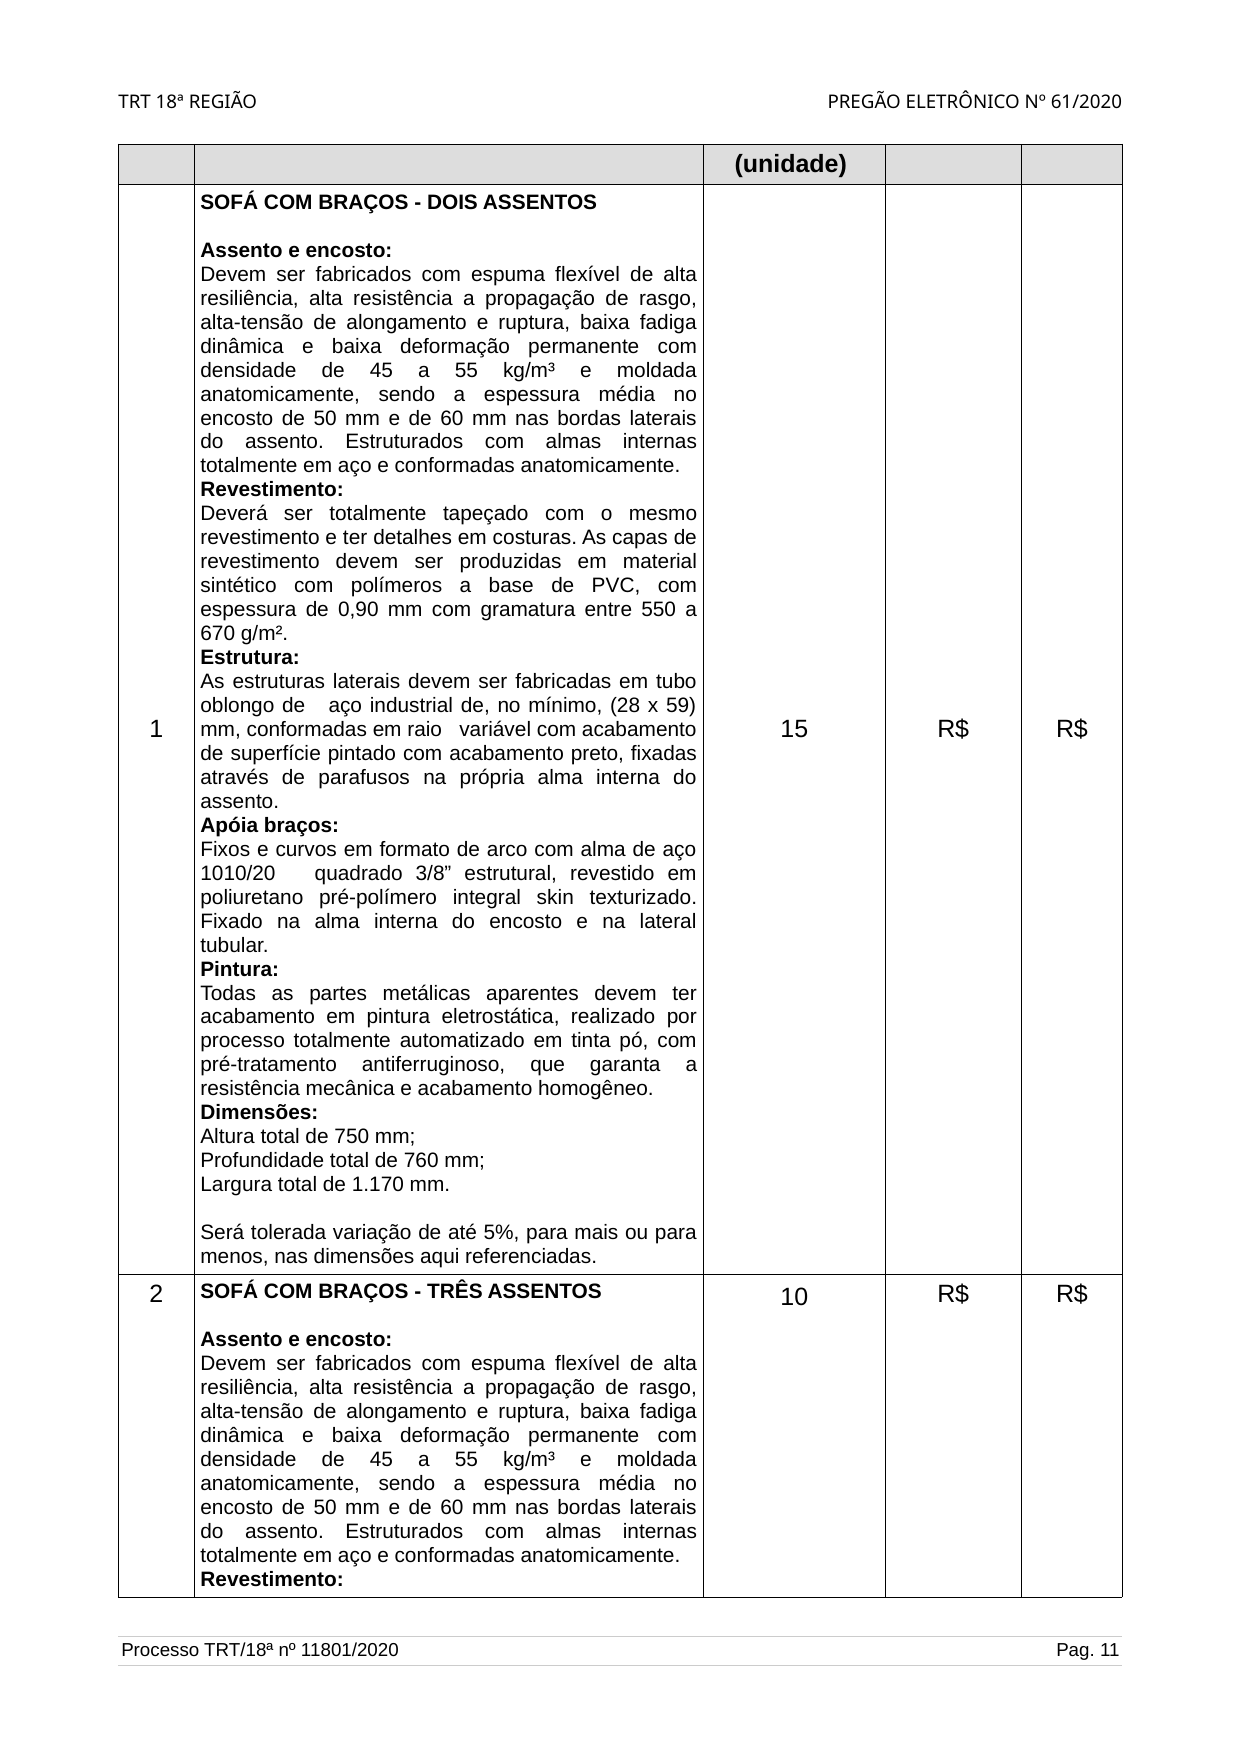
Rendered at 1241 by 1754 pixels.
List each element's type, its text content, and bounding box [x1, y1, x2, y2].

table_cell 15 [704, 185, 885, 1273]
table_cell R$ [1022, 185, 1122, 1273]
table_cell R$ [1022, 1275, 1122, 1597]
table_cell 10 [704, 1275, 885, 1597]
table_cell R$ [886, 1275, 1021, 1597]
table_cell 2 [119, 1275, 194, 1597]
table_cell (unidade) [704, 145, 885, 184]
table_cell [1022, 145, 1122, 184]
table_cell [886, 145, 1021, 184]
table_cell 1 [119, 185, 194, 1273]
table_cell [119, 145, 194, 184]
table_cell SOFÁ COM BRAÇOS - TRÊS ASSENTOS Assento e encosto: Devem ser fabricados com espuma flexível de alta resiliência, alta resistência a propagação de rasgo, alta-tensão de alongamento e ruptura, baixa fadiga dinâmica e baixa deformação permanente com densidade de 45 a 55 kg/m³ e moldada anatomicamente, sendo a espessura média no encosto de 50 mm e de 60 mm nas bordas laterais do assento. Estruturados com almas internas totalmente em aço e conformadas anatomicamente. Revestimento: [195, 1275, 703, 1597]
table_cell [195, 145, 703, 184]
table_cell R$ [886, 185, 1021, 1273]
table_cell SOFÁ COM BRAÇOS - DOIS ASSENTOS Assento e encosto: Devem ser fabricados com espuma flexível de alta resiliência, alta resistência a propagação de rasgo, alta-tensão de alongamento e ruptura, baixa fadiga dinâmica e baixa deformação permanente com densidade de 45 a 55 kg/m³ e moldada anatomicamente, sendo a espessura média no encosto de 50 mm e de 60 mm nas bordas laterais do assento. Estruturados com almas internas totalmente em aço e conformadas anatomicamente. Revestimento: Deverá ser totalmente tapeçado com o mesmo revestimento e ter detalhes em costuras. As capas de revestimento devem ser produzidas em material sintético com polímeros a base de PVC, com espessura de 0,90 mm com gramatura entre 550 a 670 g/m². Estrutura: As estruturas laterais devem ser fabricadas em tubo oblongo de aço industrial de, no mínimo, (28 x 59) mm, conformadas em raio variável com acabamento de superfície pintado com acabamento preto, fixadas através de parafusos na própria alma interna do assento. Apóia braços: Fixos e curvos em formato de arco com alma de aço 1010/20 quadrado 3/8” estrutural, revestido em poliuretano pré-polímero integral skin texturizado. Fixado na alma interna do encosto e na lateral tubular. Pintura: Todas as partes metálicas aparentes devem ter acabamento em pintura eletrostática, realizado por processo totalmente automatizado em tinta pó, com pré-tratamento antiferruginoso, que garanta a resistência mecânica e acabamento homogêneo. Dimensões: Altura total de 750 mm; Profundidade total de 760 mm; Largura total de 1.170 mm. Será tolerada variação de até 5%, para mais ou para menos, nas dimensões aqui referenciadas. [195, 185, 703, 1273]
